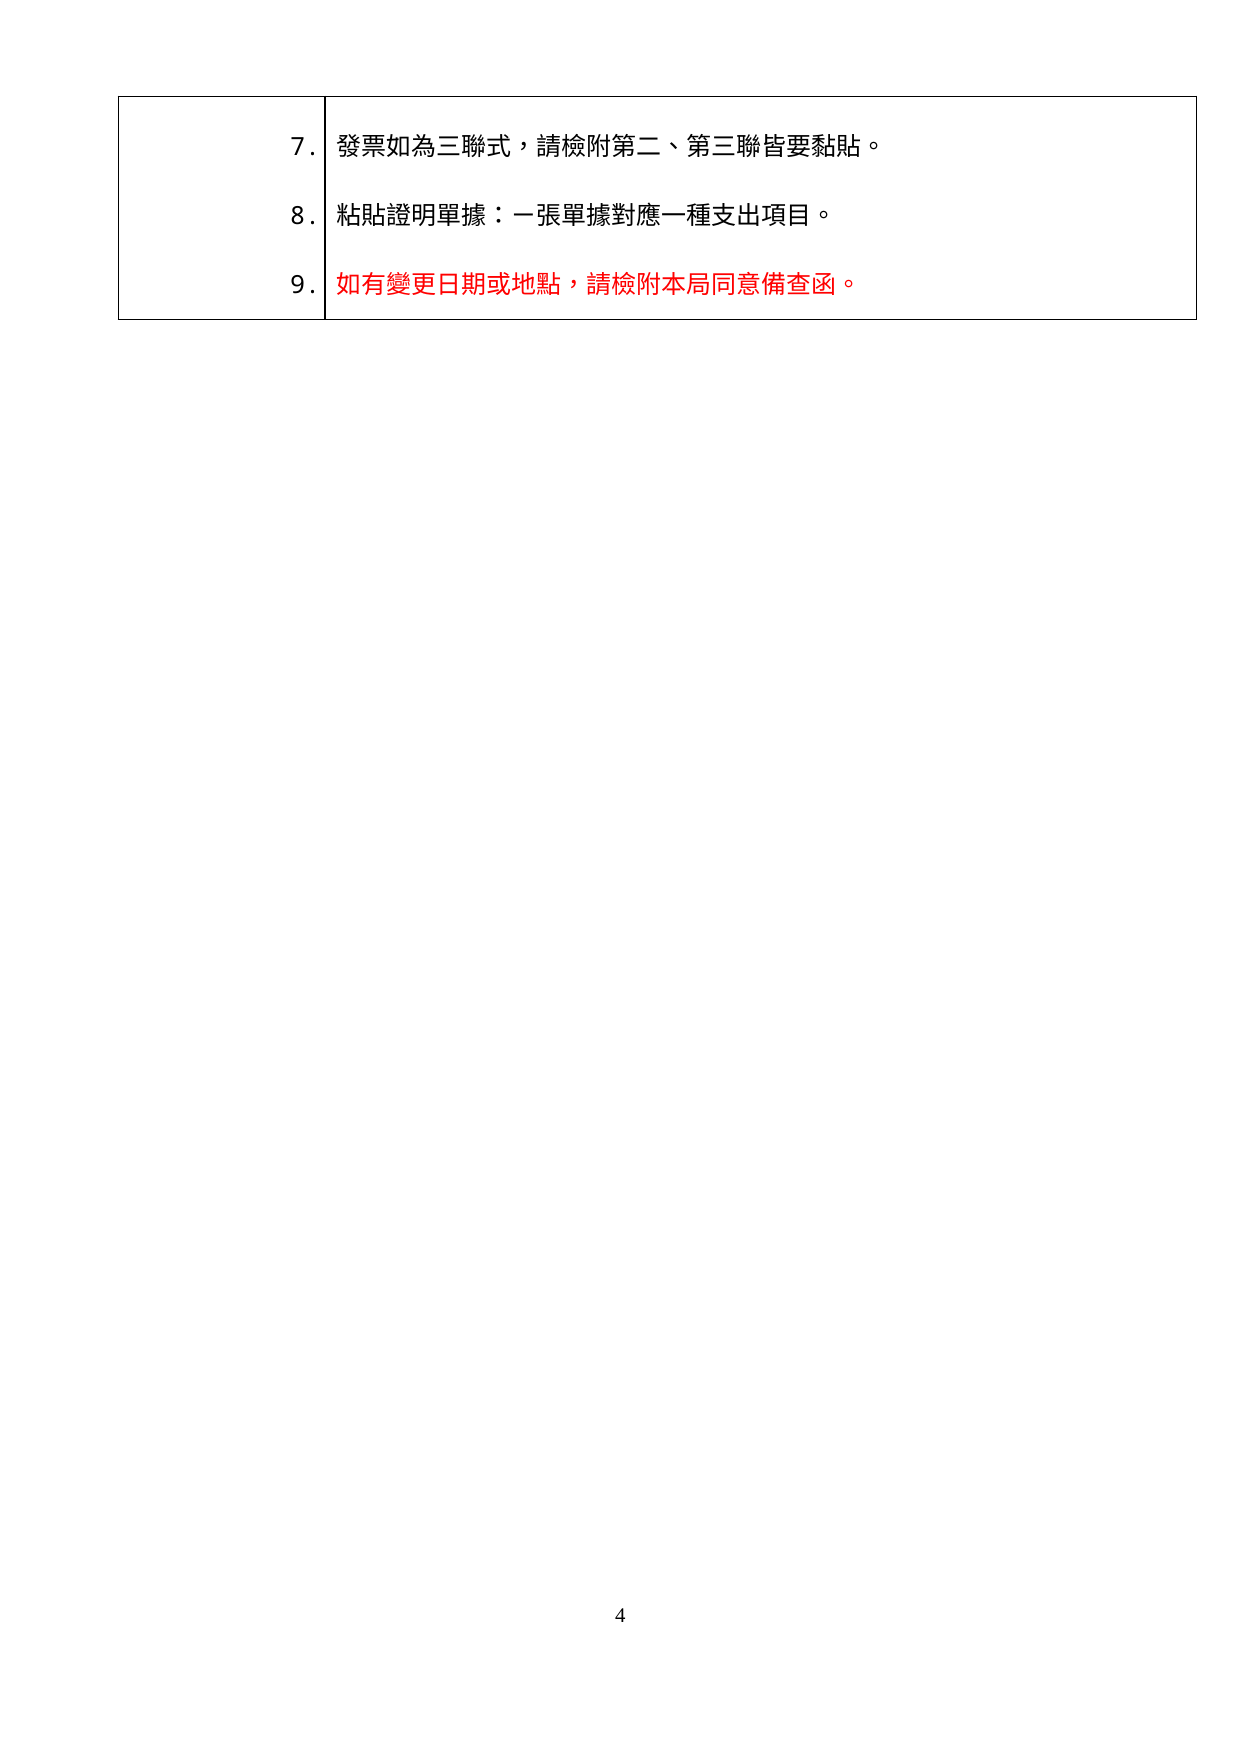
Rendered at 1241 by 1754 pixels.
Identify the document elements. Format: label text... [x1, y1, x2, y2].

table_cell 備 註 [119, 97, 324, 319]
table_cell 發票如為三聯式，請檢附第二、第三聯皆要黏貼。 粘貼證明單據：ㄧ張單據對應一種支出項目。 如有變更日期或地點，請檢附本局同意備查函。 [326, 97, 1196, 319]
